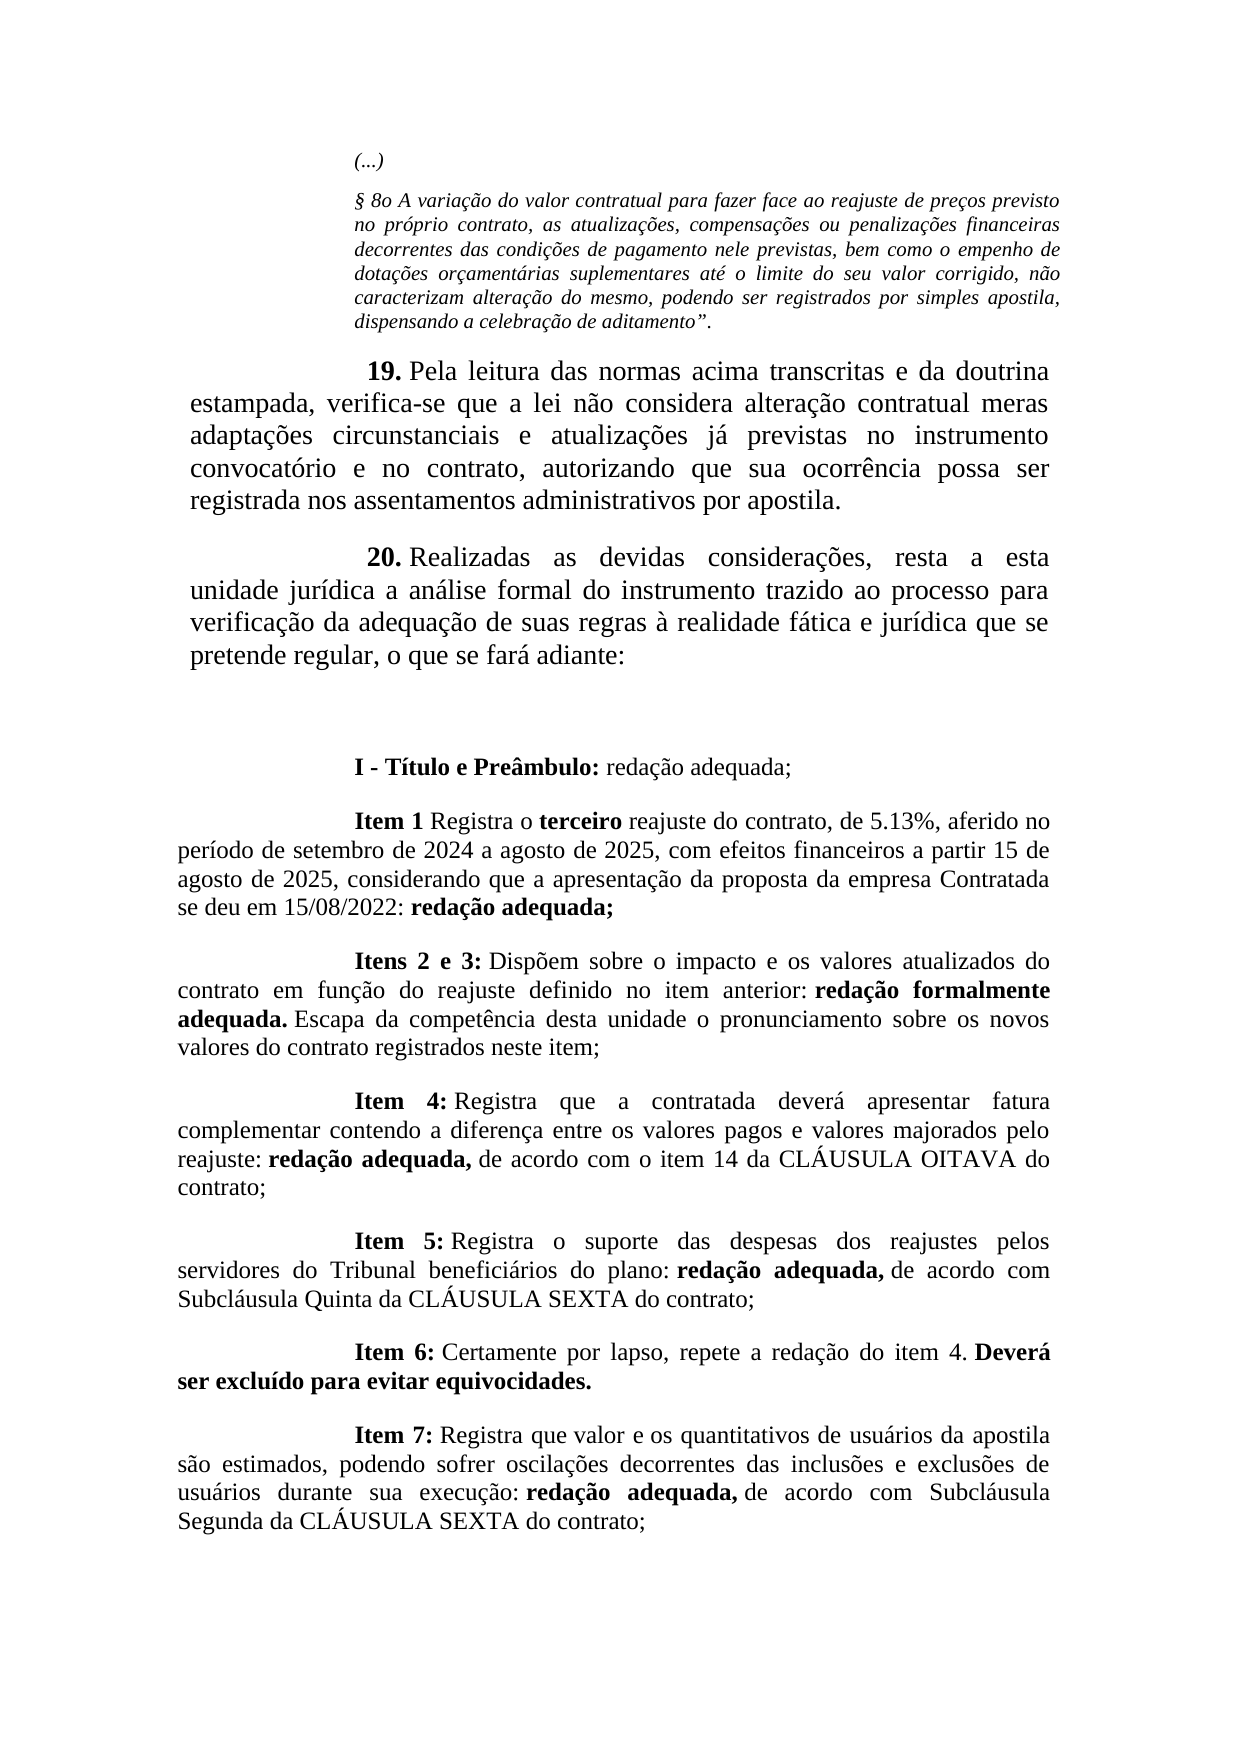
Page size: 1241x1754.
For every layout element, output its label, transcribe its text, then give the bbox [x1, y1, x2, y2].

text Item 7: Registra que valor e os quantitativos de usuários da apostila são estimados, podendo sofrer oscilações decorrentes das inclusões e exclusões de usuários durante sua execução: redação adequada, de acordo com Subcláusula Segunda da CLÁUSULA SEXTA do contrato; [177, 1420, 1051, 1535]
text 20. Realizadas as devidas considerações, resta a esta unidade jurídica a análise formal do instrumento trazido ao processo para verificação da adequação de suas regras à realidade fática e jurídica que se pretende regular, o que se fará adiante: [190, 541, 1051, 670]
text 19. Pela leitura das normas acima transcritas e da doutrina estampada, verifica-se que a lei não considera alteração contratual meras adaptações circunstanciais e atualizações já previstas no instrumento convocatório e no contrato, autorizando que sua ocorrência possa ser registrada nos assentamentos administrativos por apostila. [190, 353, 1051, 516]
text (...) [354, 148, 1063, 172]
text Itens 2 e 3: Dispõem sobre o impacto e os valores atualizados do contrato em função do reajuste definido no item anterior: redação formalmente adequada. Escapa da competência desta unidade o pronunciamento sobre os novos valores do contrato registrados neste item; [177, 946, 1051, 1061]
text Item 1 Registra o terceiro reajuste do contrato, de 5.13%, aferido no período de setembro de 2024 a agosto de 2025, com efeitos financeiros a partir 15 de agosto de 2025, considerando que a apresentação da proposta da empresa Contratada se deu em 15/08/2022: redação adequada; [177, 806, 1051, 921]
text § 8o A variação do valor contratual para fazer face ao reajuste de preços previsto no próprio contrato, as atualizações, compensações ou penalizações financeiras decorrentes das condições de pagamento nele previstas, bem como o empenho de dotações orçamentárias suplementares até o limite do seu valor corrigido, não caracterizam alteração do mesmo, podendo ser registrados por simples apostila, dispensando a celebração de aditamento”. [354, 188, 1063, 333]
text I - Título e Preâmbulo: redação adequada; [177, 752, 1063, 781]
text Item 6: Certamente por lapso, repete a redação do item 4. Deverá ser excluído para evitar equivocidades. [177, 1337, 1051, 1395]
text Item 4: Registra que a contratada deverá apresentar fatura complementar contendo a diferença entre os valores pagos e valores majorados pelo reajuste: redação adequada, de acordo com o item 14 da CLÁUSULA OITAVA do contrato; [177, 1086, 1051, 1201]
text Item 5: Registra o suporte das despesas dos reajustes pelos servidores do Tribunal beneficiários do plano: redação adequada, de acordo com Subcláusula Quinta da CLÁUSULA SEXTA do contrato; [177, 1226, 1051, 1312]
